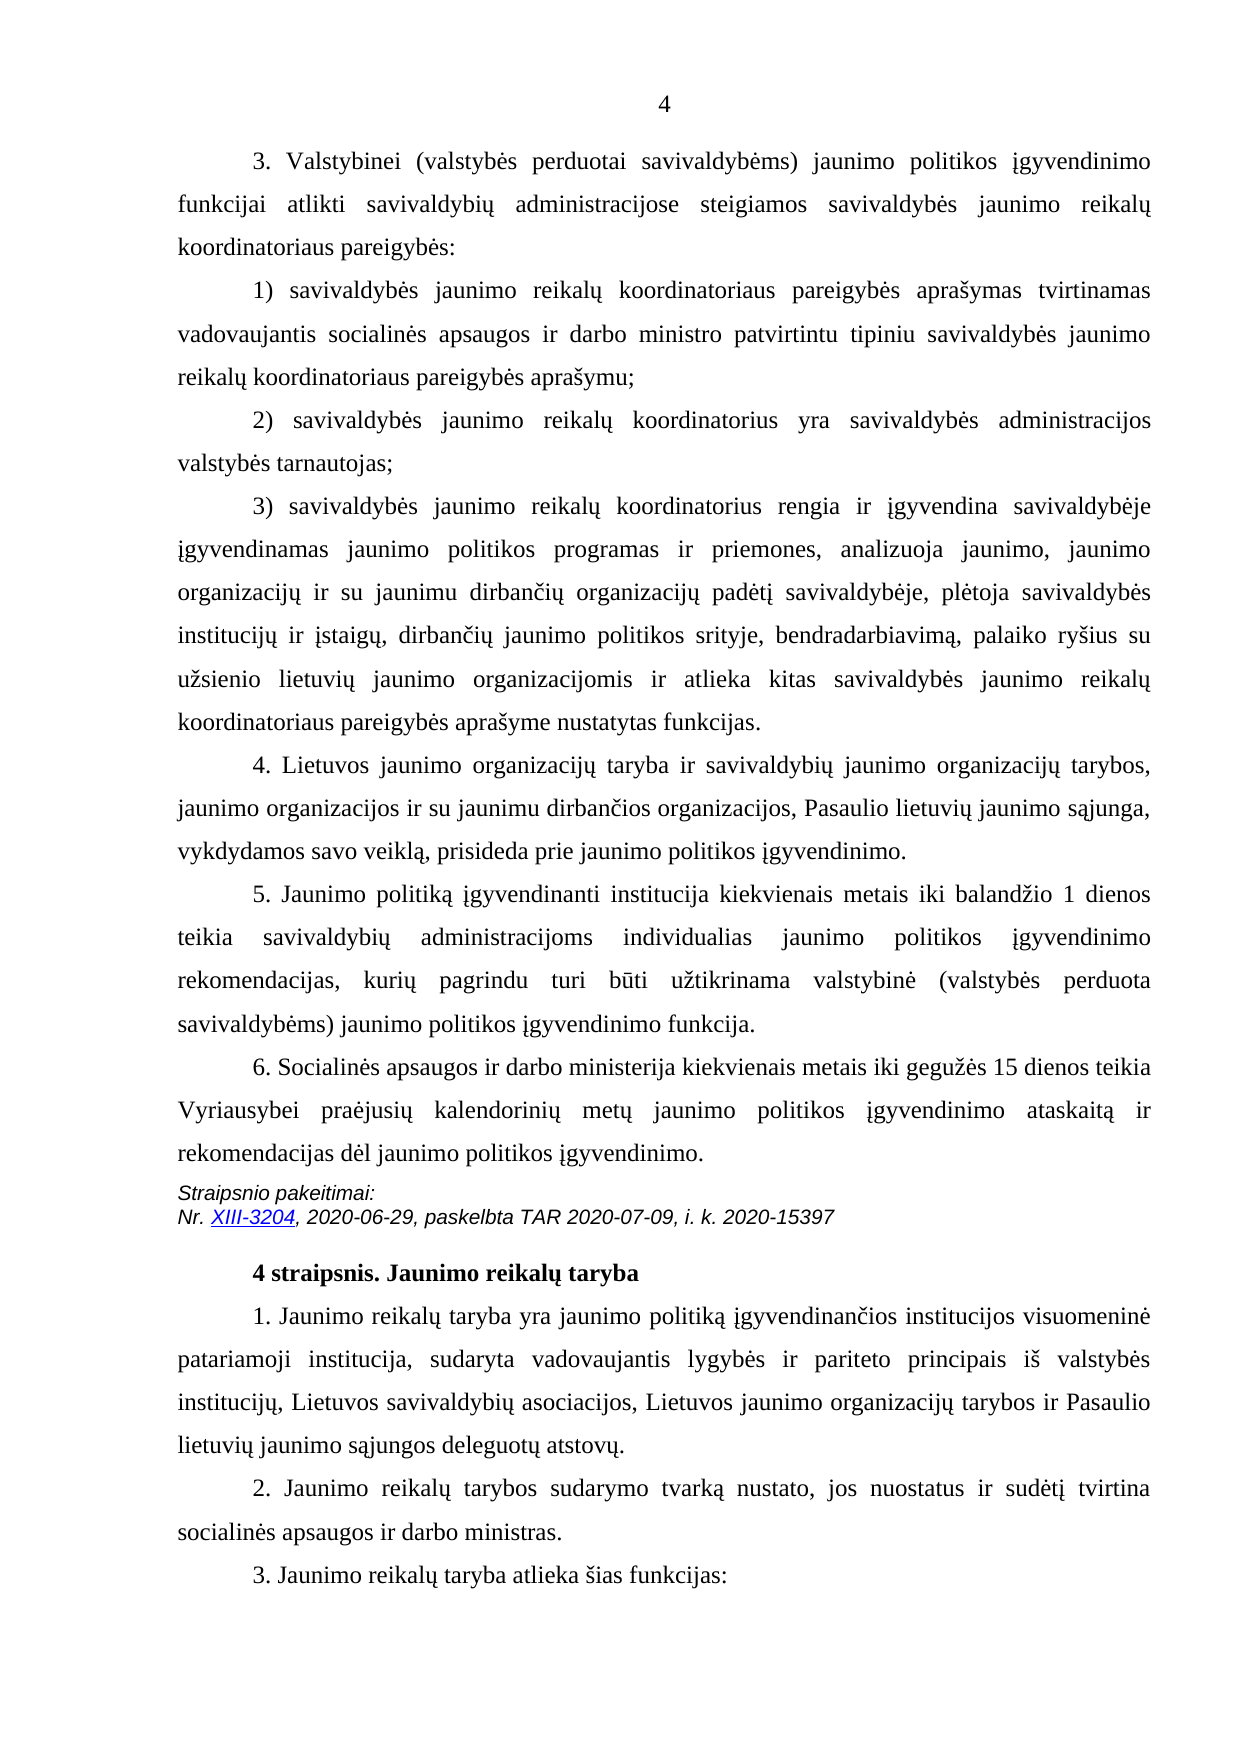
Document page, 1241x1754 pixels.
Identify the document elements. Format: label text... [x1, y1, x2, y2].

text 3. Valstybinei (valstybės perduotai savivaldybėms) jaunimo politikos įgyvendinimo funkcijai atlikti savivaldybių administracijose steigiamos savivaldybės jaunimo reikalų koordinatoriaus pareigybės: [177, 146, 1152, 261]
text 3) savivaldybės jaunimo reikalų koordinatorius rengia ir įgyvendina savivaldybėje įgyvendinamas jaunimo politikos programas ir priemones, analizuoja jaunimo, jaunimo organizacijų ir su jaunimu dirbančių organizacijų padėtį savivaldybėje, plėtoja savivaldybės institucijų ir įstaigų, dirbančių jaunimo politikos srityje, bendradarbiavimą, palaiko ryšius su užsienio lietuvių jaunimo organizacijomis ir atlieka kitas savivaldybės jaunimo reikalų koordinatoriaus pareigybės aprašyme nustatytas funkcijas. [177, 491, 1152, 736]
text Straipsnio pakeitimai: [177, 1181, 1152, 1205]
text 1) savivaldybės jaunimo reikalų koordinatoriaus pareigybės aprašymas tvirtinamas vadovaujantis socialinės apsaugos ir darbo ministro patvirtintu tipiniu savivaldybės jaunimo reikalų koordinatoriaus pareigybės aprašymu; [177, 276, 1152, 391]
text 6. Socialinės apsaugos ir darbo ministerija kiekvienais metais iki gegužės 15 dienos teikia Vyriausybei praėjusių kalendorinių metų jaunimo politikos įgyvendinimo ataskaitą ir rekomendacijas dėl jaunimo politikos įgyvendinimo. [177, 1052, 1152, 1167]
text 1. Jaunimo reikalų taryba yra jaunimo politiką įgyvendinančios institucijos visuomeninė patariamoji institucija, sudaryta vadovaujantis lygybės ir pariteto principais iš valstybės institucijų, Lietuvos savivaldybių asociacijos, Lietuvos jaunimo organizacijų tarybos ir Pasaulio lietuvių jaunimo sąjungos deleguotų atstovų. [177, 1301, 1152, 1459]
text 2) savivaldybės jaunimo reikalų koordinatorius yra savivaldybės administracijos valstybės tarnautojas; [177, 405, 1152, 477]
text 5. Jaunimo politiką įgyvendinanti institucija kiekvienais metais iki balandžio 1 dienos teikia savivaldybių administracijoms individualias jaunimo politikos įgyvendinimo rekomendacijas, kurių pagrindu turi būti užtikrinama valstybinė (valstybės perduota savivaldybėms) jaunimo politikos įgyvendinimo funkcija. [177, 879, 1152, 1037]
text Nr. XIII-3204, 2020-06-29, paskelbta TAR 2020-07-09, i. k. 2020-15397 [177, 1205, 1152, 1229]
text 2. Jaunimo reikalų tarybos sudarymo tvarką nustato, jos nuostatus ir sudėtį tvirtina socialinės apsaugos ir darbo ministras. [177, 1473, 1152, 1545]
text 3. Jaunimo reikalų taryba atlieka šias funkcijas: [177, 1560, 1152, 1588]
text 4. Lietuvos jaunimo organizacijų taryba ir savivaldybių jaunimo organizacijų tarybos, jaunimo organizacijos ir su jaunimu dirbančios organizacijos, Pasaulio lietuvių jaunimo sąjunga, vykdydamos savo veiklą, prisideda prie jaunimo politikos įgyvendinimo. [177, 750, 1152, 865]
text 4 straipsnis. Jaunimo reikalų taryba [177, 1258, 1152, 1287]
